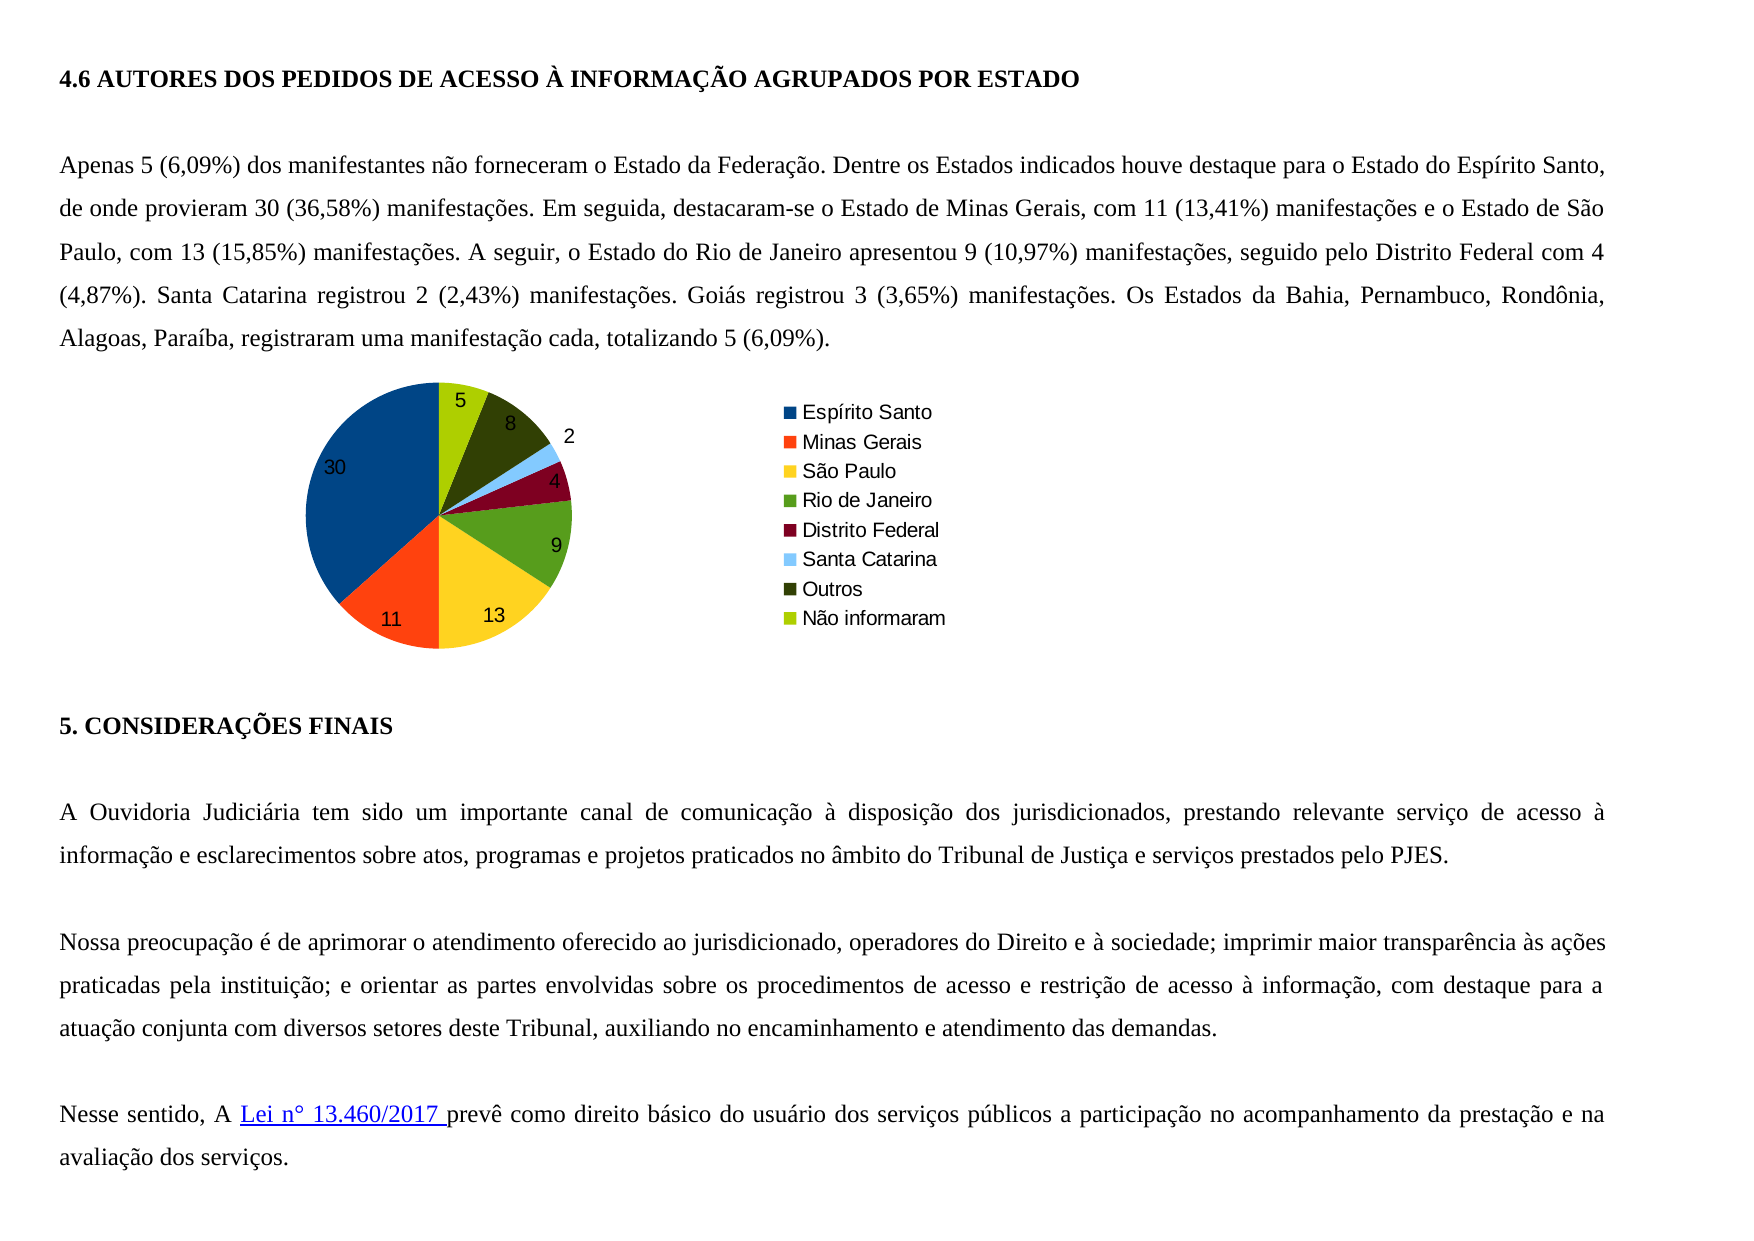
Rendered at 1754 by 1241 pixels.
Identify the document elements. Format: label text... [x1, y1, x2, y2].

text A Ouvidoria Judiciária tem sido um importante canal de comunicação à disposição dos jurisdicionados, prestando relevante serviço de acesso à informação e esclarecimentos sobre atos, programas e projetos praticados no âmbito do Tribunal de Justiça e serviços prestados pelo PJES. [59, 797, 1606, 869]
text Nesse sentido, A Lei n° 13.460/2017 prevê como direito básico do usuário dos serviços públicos a participação no acompanhamento da prestação e na avaliação dos serviços. [59, 1099, 1606, 1171]
text 5. CONSIDERAÇÕES FINAIS [59, 711, 1606, 740]
text 4.6 AUTORES DOS PEDIDOS DE ACESSO À INFORMAÇÃO AGRUPADOS POR ESTADO [59, 64, 1606, 93]
text Nossa preocupação é de aprimorar o atendimento oferecido ao jurisdicionado, operadores do Direito e à sociedade; imprimir maior transparência às ações praticadas pela instituição; e orientar as partes envolvidas sobre os procedimentos de acesso e restrição de acesso à informação, com destaque para a atuação conjunta com diversos setores deste Tribunal, auxiliando no encaminhamento e atendimento das demandas. [59, 927, 1606, 1042]
text Apenas 5 (6,09%) dos manifestantes não forneceram o Estado da Federação. Dentre os Estados indicados houve destaque para o Estado do Espírito Santo, de onde provieram 30 (36,58%) manifestações. Em seguida, destacaram-se o Estado de Minas Gerais, com 11 (13,41%) manifestações e o Estado de São Paulo, com 13 (15,85%) manifestações. A seguir, o Estado do Rio de Janeiro apresentou 9 (10,97%) manifestações, seguido pelo Distrito Federal com 4 (4,87%). Santa Catarina registrou 2 (2,43%) manifestações. Goiás registrou 3 (3,65%) manifestações. Os Estados da Bahia, Pernambuco, Rondônia, Alagoas, Paraíba, registraram uma manifestação cada, totalizando 5 (6,09%). [59, 150, 1606, 352]
